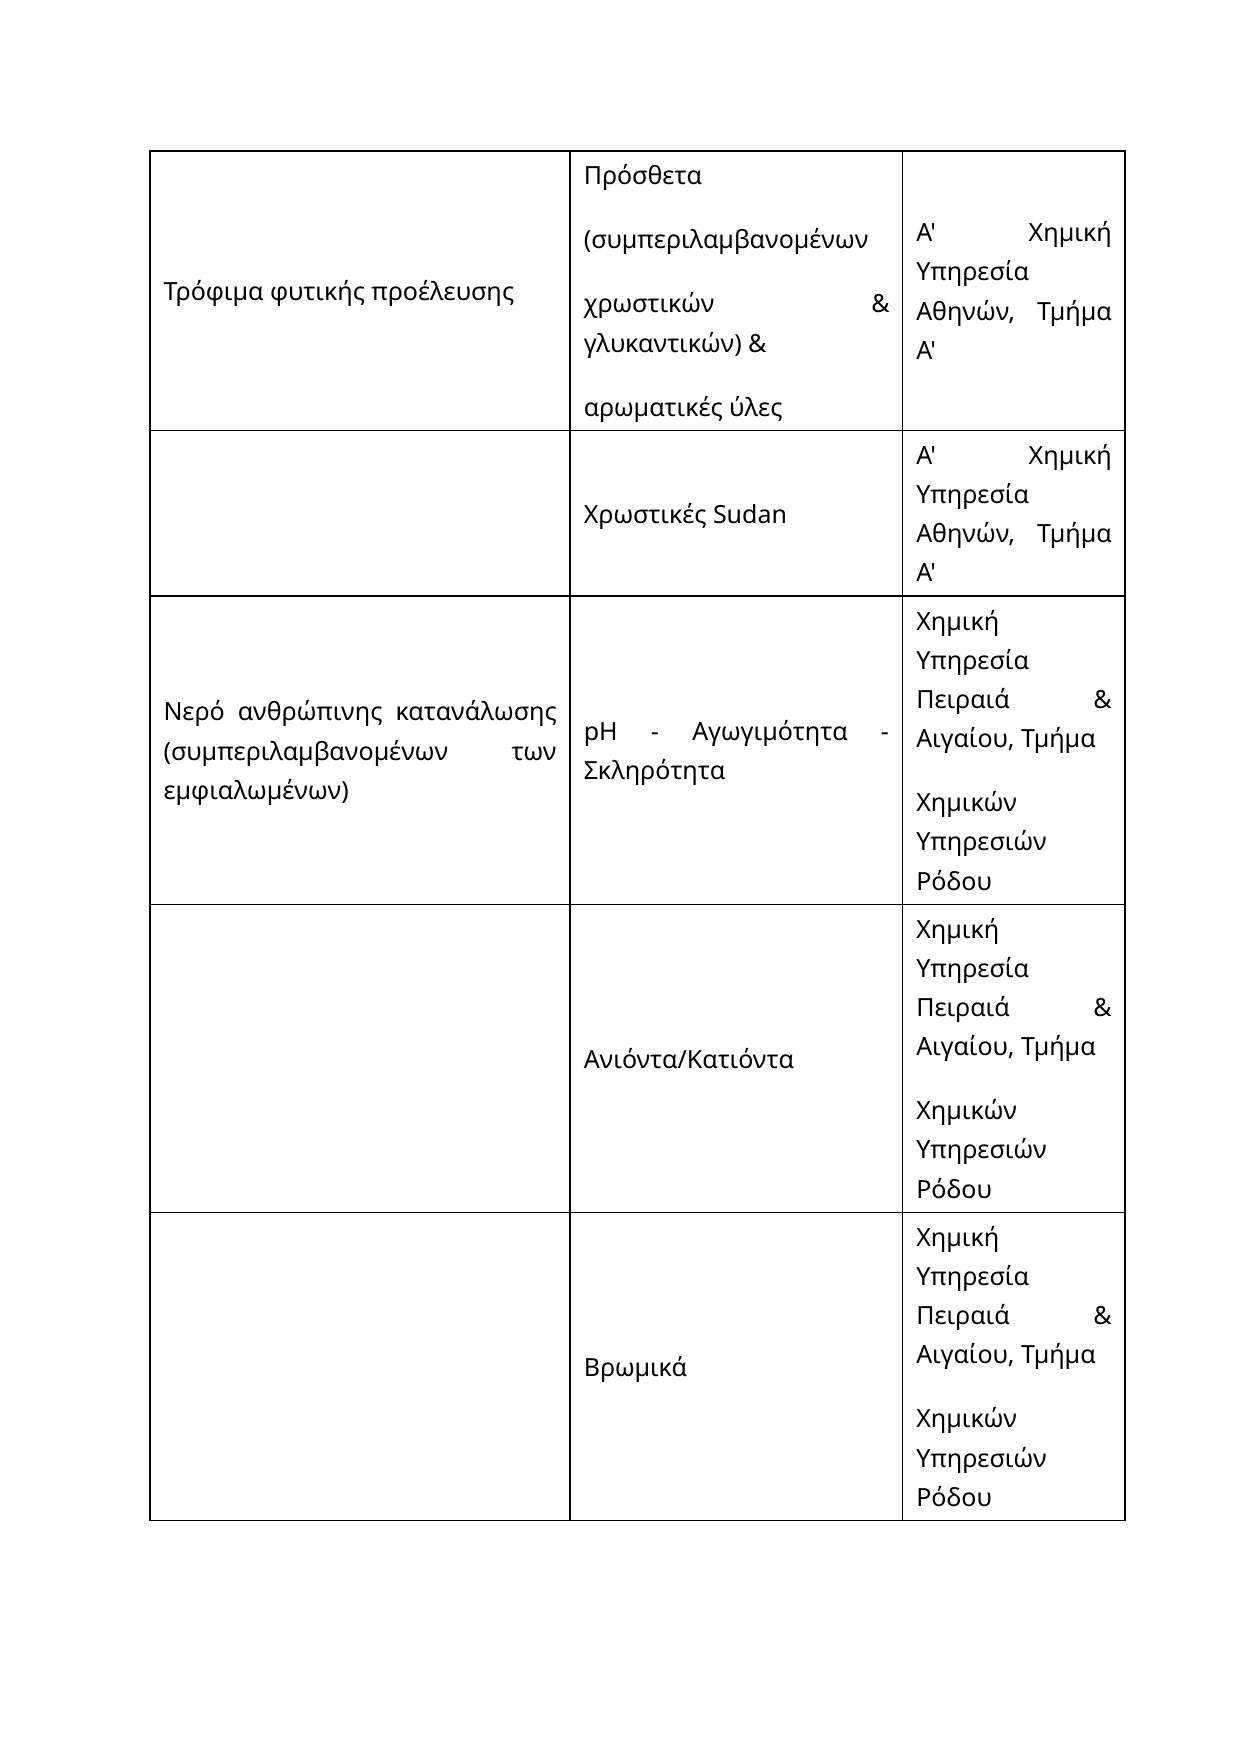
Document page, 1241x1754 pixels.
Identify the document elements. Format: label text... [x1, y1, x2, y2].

table_cell Ανιόντα/Κατιόντα [571, 905, 902, 1212]
table_cell Νερό ανθρώπινης κατανάλωσης (συμπεριλαμβανομένων των εμφιαλωμένων) [151, 597, 569, 903]
table_cell [151, 1213, 569, 1520]
table_cell Βρωμικά [571, 1213, 902, 1520]
table_cell Πρόσθετα (συμπεριλαμβανομένων χρωστικών & γλυκαντικών) & αρωματικές ύλες [571, 152, 902, 430]
table_cell Α' Χημική Υπηρεσία Αθηνών, Τμήμα Α' [903, 431, 1124, 595]
table_cell pH - Αγωγιμότητα - Σκληρότητα [571, 597, 902, 903]
table_cell Χημική Υπηρεσία Πειραιά & Αιγαίου, Τμήμα Χημικών Υπηρεσιών Ρόδου [903, 1213, 1124, 1520]
table_cell Χημική Υπηρεσία Πειραιά & Αιγαίου, Τμήμα Χημικών Υπηρεσιών Ρόδου [903, 597, 1124, 903]
table_cell Χρωστικές Sudan [571, 431, 902, 595]
table_cell Τρόφιμα φυτικής προέλευσης [151, 152, 569, 430]
table_cell [151, 431, 569, 595]
table_cell [151, 905, 569, 1212]
table_cell Α' Χημική Υπηρεσία Αθηνών, Τμήμα Α' [903, 152, 1124, 430]
table_cell Χημική Υπηρεσία Πειραιά & Αιγαίου, Τμήμα Χημικών Υπηρεσιών Ρόδου [903, 905, 1124, 1212]
